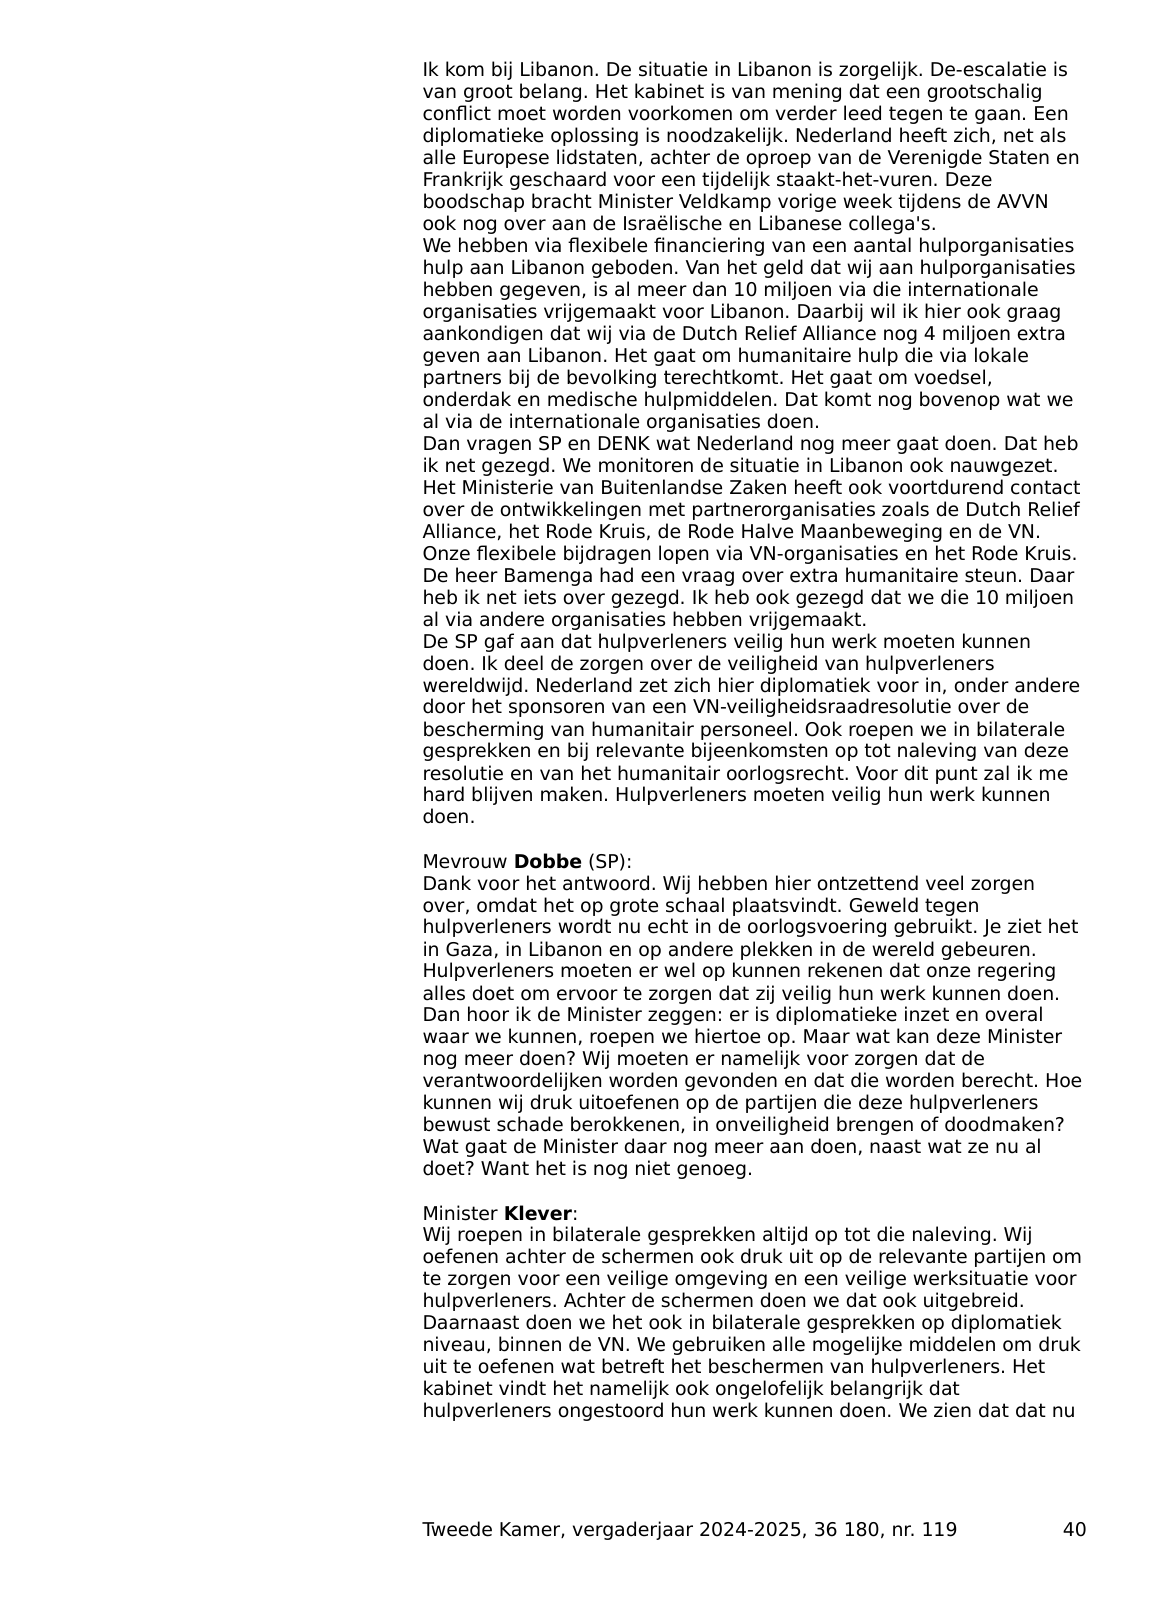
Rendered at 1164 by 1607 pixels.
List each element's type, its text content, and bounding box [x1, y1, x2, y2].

text Wij roepen in bilaterale gesprekken altijd op tot die naleving. Wij oefenen achter de schermen ook druk uit op de relevante partijen om te zorgen voor een veilige omgeving en een veilige werksituatie voor hulpverleners. Achter de schermen doen we dat ook uitgebreid. Daarnaast doen we het ook in bilaterale gesprekken op diplomatiek niveau, binnen de VN. We gebruiken alle mogelijke middelen om druk uit te oefenen wat betreft het beschermen van hulpverleners. Het kabinet vindt het namelijk ook ongelofelijk belangrijk dat hulpverleners ongestoord hun werk kunnen doen. We zien dat dat nu [422, 1224, 1087, 1422]
text Mevrouw Dobbe (SP): [422, 851, 1087, 872]
text De SP gaf aan dat hulpverleners veilig hun werk moeten kunnen doen. Ik deel de zorgen over de veiligheid van hulpverleners wereldwijd. Nederland zet zich hier diplomatiek voor in, onder andere door het sponsoren van een VN-veiligheidsraadresolutie over de bescherming van humanitair personeel. Ook roepen we in bilaterale gesprekken en bij relevante bijeenkomsten op tot naleving van deze resolutie en van het humanitair oorlogsrecht. Voor dit punt zal ik me hard blijven maken. Hulpverleners moeten veilig hun werk kunnen doen. [422, 631, 1087, 828]
text Dank voor het antwoord. Wij hebben hier ontzettend veel zorgen over, omdat het op grote schaal plaatsvindt. Geweld tegen hulpverleners wordt nu echt in de oorlogsvoering gebruikt. Je ziet het in Gaza, in Libanon en op andere plekken in de wereld gebeuren. Hulpverleners moeten er wel op kunnen rekenen dat onze regering alles doet om ervoor te zorgen dat zij veilig hun werk kunnen doen. Dan hoor ik de Minister zeggen: er is diplomatieke inzet en overal waar we kunnen, roepen we hiertoe op. Maar wat kan deze Minister nog meer doen? Wij moeten er namelijk voor zorgen dat de verantwoordelijken worden gevonden en dat die worden berecht. Hoe kunnen wij druk uitoefenen op de partijen die deze hulpverleners bewust schade berokkenen, in onveiligheid brengen of doodmaken? Wat gaat de Minister daar nog meer aan doen, naast wat ze nu al doet? Want het is nog niet genoeg. [422, 872, 1087, 1180]
text We hebben via flexibele financiering van een aantal hulporganisaties hulp aan Libanon geboden. Van het geld dat wij aan hulporganisaties hebben gegeven, is al meer dan 10 miljoen via die internationale organisaties vrijgemaakt voor Libanon. Daarbij wil ik hier ook graag aankondigen dat wij via de Dutch Relief Alliance nog 4 miljoen extra geven aan Libanon. Het gaat om humanitaire hulp die via lokale partners bij de bevolking terechtkomt. Het gaat om voedsel, onderdak en medische hulpmiddelen. Dat komt nog bovenop wat we al via de internationale organisaties doen. [422, 235, 1087, 433]
text Ik kom bij Libanon. De situatie in Libanon is zorgelijk. De-escalatie is van groot belang. Het kabinet is van mening dat een grootschalig conflict moet worden voorkomen om verder leed tegen te gaan. Een diplomatieke oplossing is noodzakelijk. Nederland heeft zich, net als alle Europese lidstaten, achter de oproep van de Verenigde Staten en Frankrijk geschaard voor een tijdelijk staakt-het-vuren. Deze boodschap bracht Minister Veldkamp vorige week tijdens de AVVN ook nog over aan de Israëlische en Libanese collega's. [422, 59, 1087, 235]
text Dan vragen SP en DENK wat Nederland nog meer gaat doen. Dat heb ik net gezegd. We monitoren de situatie in Libanon ook nauwgezet. Het Ministerie van Buitenlandse Zaken heeft ook voortdurend contact over de ontwikkelingen met partnerorganisaties zoals de Dutch Relief Alliance, het Rode Kruis, de Rode Halve Maanbeweging en de VN. Onze flexibele bijdragen lopen via VN-organisaties en het Rode Kruis. [422, 433, 1087, 564]
text Minister Klever: [422, 1202, 1087, 1224]
text De heer Bamenga had een vraag over extra humanitaire steun. Daar heb ik net iets over gezegd. Ik heb ook gezegd dat we die 10 miljoen al via andere organisaties hebben vrijgemaakt. [422, 564, 1087, 631]
